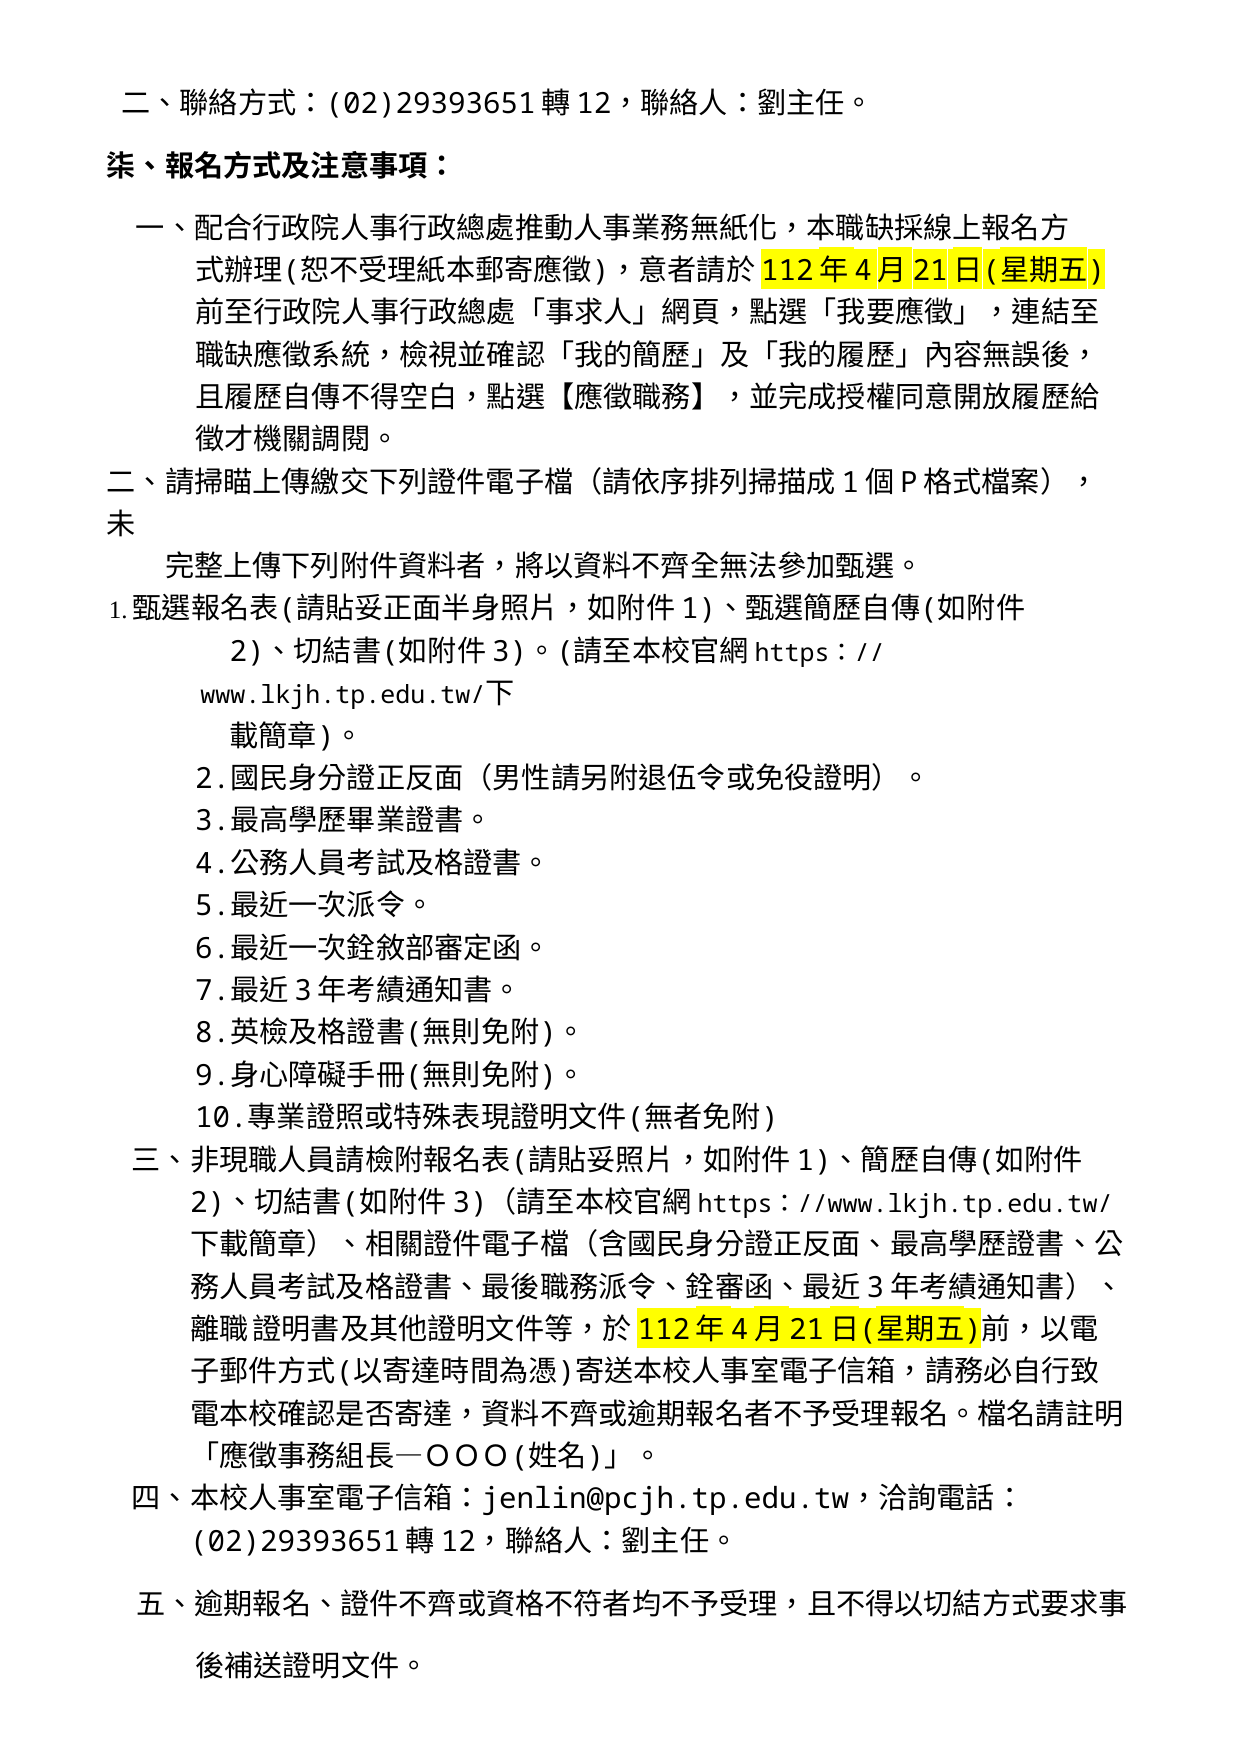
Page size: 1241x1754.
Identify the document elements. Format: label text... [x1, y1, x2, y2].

text 10.專業證照或特殊表現證明文件(無者免附) [195, 1094, 1124, 1136]
text 7.最近3年考績通知書。 [195, 967, 1124, 1009]
text 9.身心障礙手冊(無則免附)。 [195, 1051, 1124, 1094]
text 三、非現職人員請檢附報名表(請貼妥照片，如附件1)、簡歷自傳(如附件 2)、切結書(如附件3)（請至本校官網https：//www.lkjh.tp.edu.tw/下載簡章）、相關證件電子檔（含國民身分證正反面、最高學歷證書、公務人員考試及格證書、最後職務派令、銓審函、最近3年考績通知書）、離職 證明書及其他證明文件等，於112年4月21日(星期五)前，以電子郵件方式(以寄達時間為憑)寄送本校人事室電子信箱，請務必自行致電本校確認是否寄達，資料不齊或逾期報名者不予受理報名。檔名請註明「應徵事務組長—ＯＯＯ(姓名)」。 [131, 1136, 1124, 1475]
text 二、請掃瞄上傳繳交下列證件電子檔（請依序排列掃描成1個P格式檔案），未 [106, 458, 1124, 543]
text 四、本校人事室電子信箱：jenlin@pcjh.tp.edu.tw，洽詢電話：(02)29393651轉12，聯絡人：劉主任。 [131, 1475, 1124, 1560]
text 2)、切結書(如附件3)。(請至本校官網https：//www.lkjh.tp.edu.tw/下 [200, 627, 1124, 712]
text 載簡章)。 [200, 712, 1124, 754]
text 完整上傳下列附件資料者，將以資料不齊全無法參加甄選。 [106, 543, 1124, 585]
text 二、聯絡方式：(02)29393651轉12，聯絡人：劉主任。 [121, 79, 1124, 122]
text 式辦理(恕不受理紙本郵寄應徵)，意者請於112年4月21日(星期五)前至行政院人事行政總處「事求人」網頁，點選「我要應徵」，連結至職缺應徵系統，檢視並確認「我的簡歷」及「我的履歷」內容無誤後，且履歷自傳不得空白，點選【應徵職務】，並完成授權同意開放履歷給徵才機關調閱。 [195, 247, 1124, 458]
text 一、配合行政院人事行政總處推動人事業務無紙化，本職缺採線上報名方 [106, 184, 1134, 247]
text 4.公務人員考試及格證書。 [195, 839, 1124, 882]
text 8.英檢及格證書(無則免附)。 [195, 1009, 1124, 1051]
text 3.最高學歷畢業證書。 [195, 797, 1124, 839]
text 五、逾期報名、證件不齊或資格不符者均不予受理，且不得以切結方式要求事後補送證明文件。 [136, 1560, 1134, 1685]
text 6.最近一次銓敘部審定函。 [195, 924, 1124, 967]
text 5.最近一次派令。 [195, 882, 1124, 924]
text 柒、報名方式及注意事項： [106, 122, 1134, 184]
text 2.國民身分證正反面（男性請另附退伍令或免役證明）。 [195, 754, 1124, 797]
list 甄選報名表(請貼妥正面半身照片，如附件1)、甄選簡歷自傳(如附件 [106, 585, 1124, 627]
